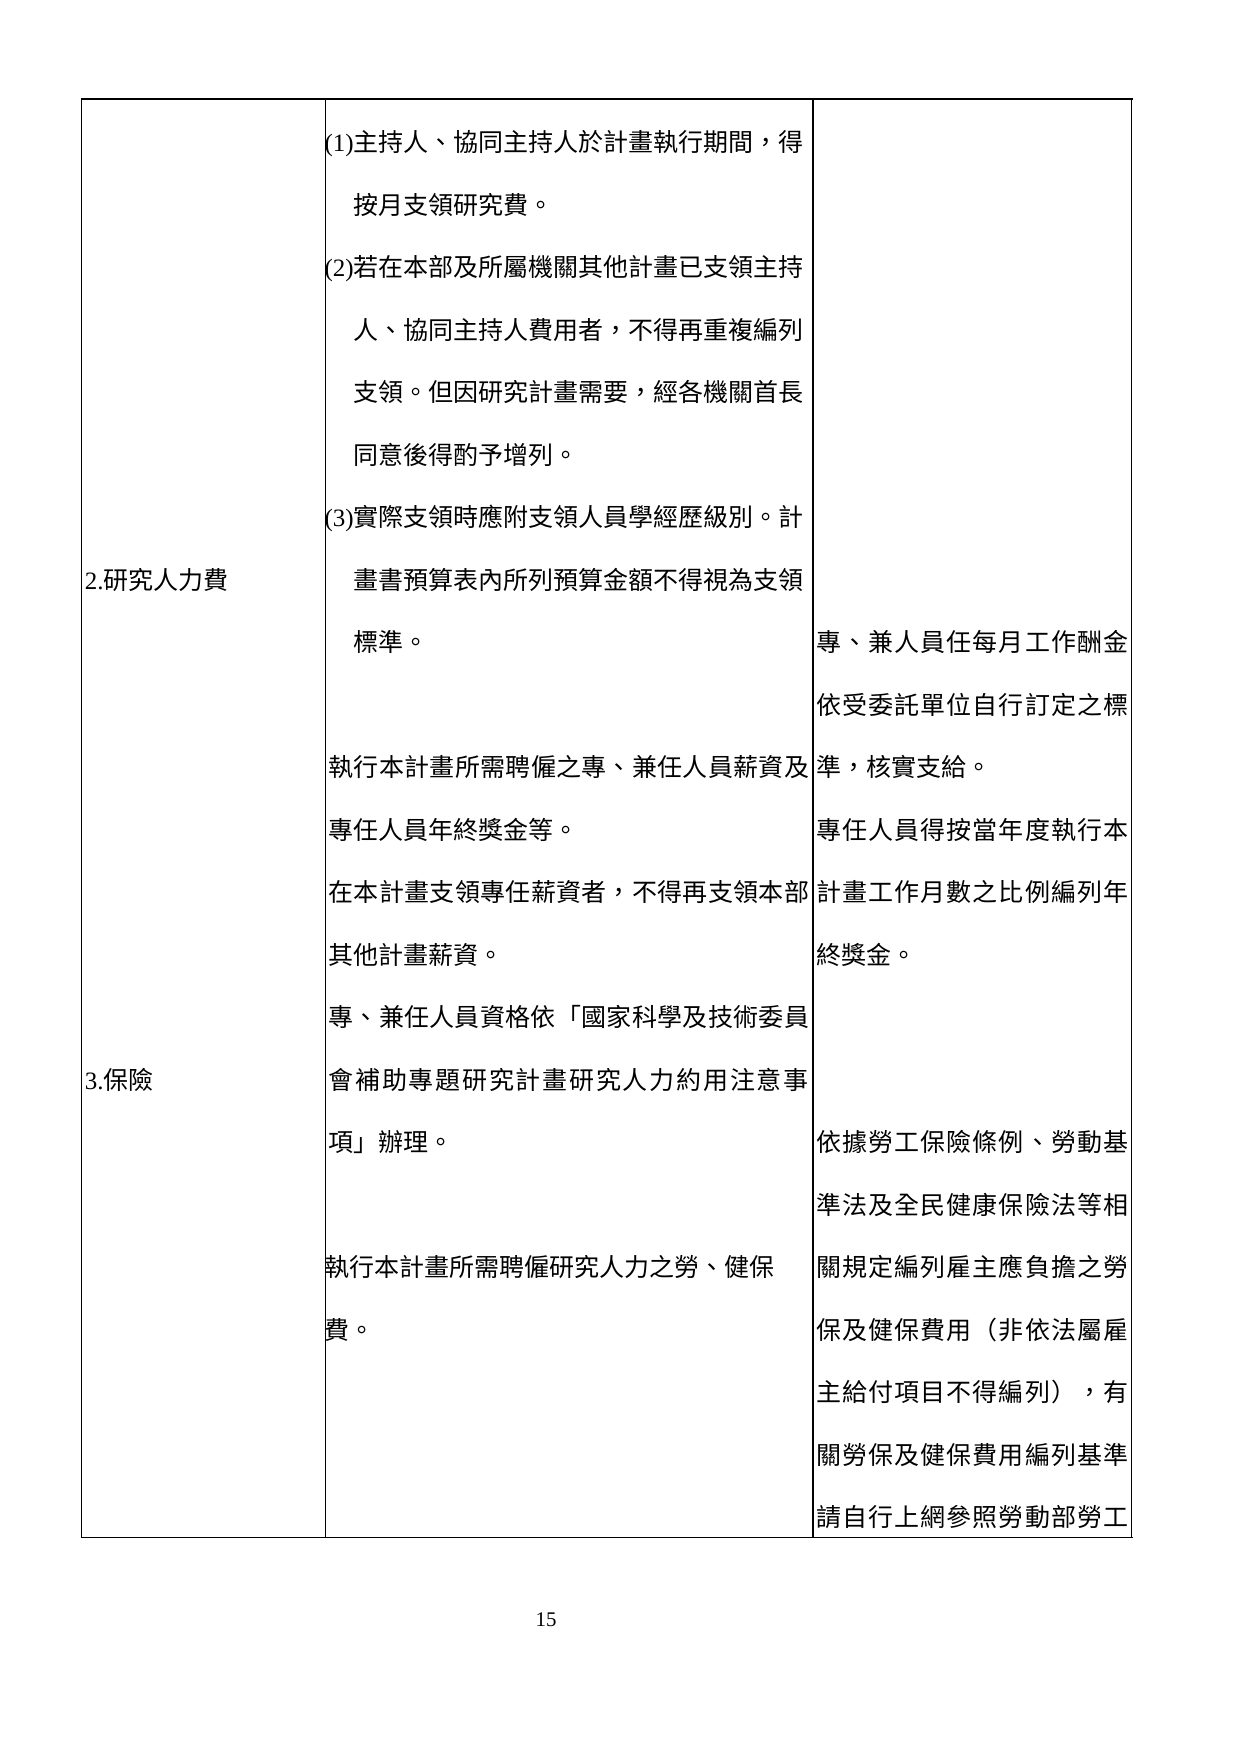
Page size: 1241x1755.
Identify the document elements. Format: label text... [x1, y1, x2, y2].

table_cell (1)主持人、協同主持人於計畫執行期間，得按月支領研究費。 (2)若在本部及所屬機關其他計畫已支領主持人、協同主持人費用者，不得再重複編列支領。但因研究計畫需要，經各機關首長同意後得酌予增列。 (3)實際支領時應附支領人員學經歷級別。計畫書預算表內所列預算金額不得視為支領標準。 執行本計畫所需聘僱之專、兼任人員薪資及專任人員年終獎金等。 在本計畫支領專任薪資者，不得再支領本部其他計畫薪資。 專、兼任人員資格依「國家科學及技術委員會補助專題研究計畫研究人力約用注意事項」辦理。 執行本計畫所需聘僱研究人力之勞、健保費。 [326, 100, 812, 1537]
table_cell 專、兼人員任每月工作酬金依受委託單位自行訂定之標準，核實支給。 專任人員得按當年度執行本計畫工作月數之比例編列年終獎金。 依據勞工保險條例、勞動基準法及全民健康保險法等相關規定編列雇主應負擔之勞保及健保費用（非依法屬雇主給付項目不得編列），有關勞保及健保費用編列基準請自行上網參照勞動部勞工 [814, 100, 1131, 1537]
table_cell 2.研究人力費 3.保險 [82, 100, 325, 1537]
